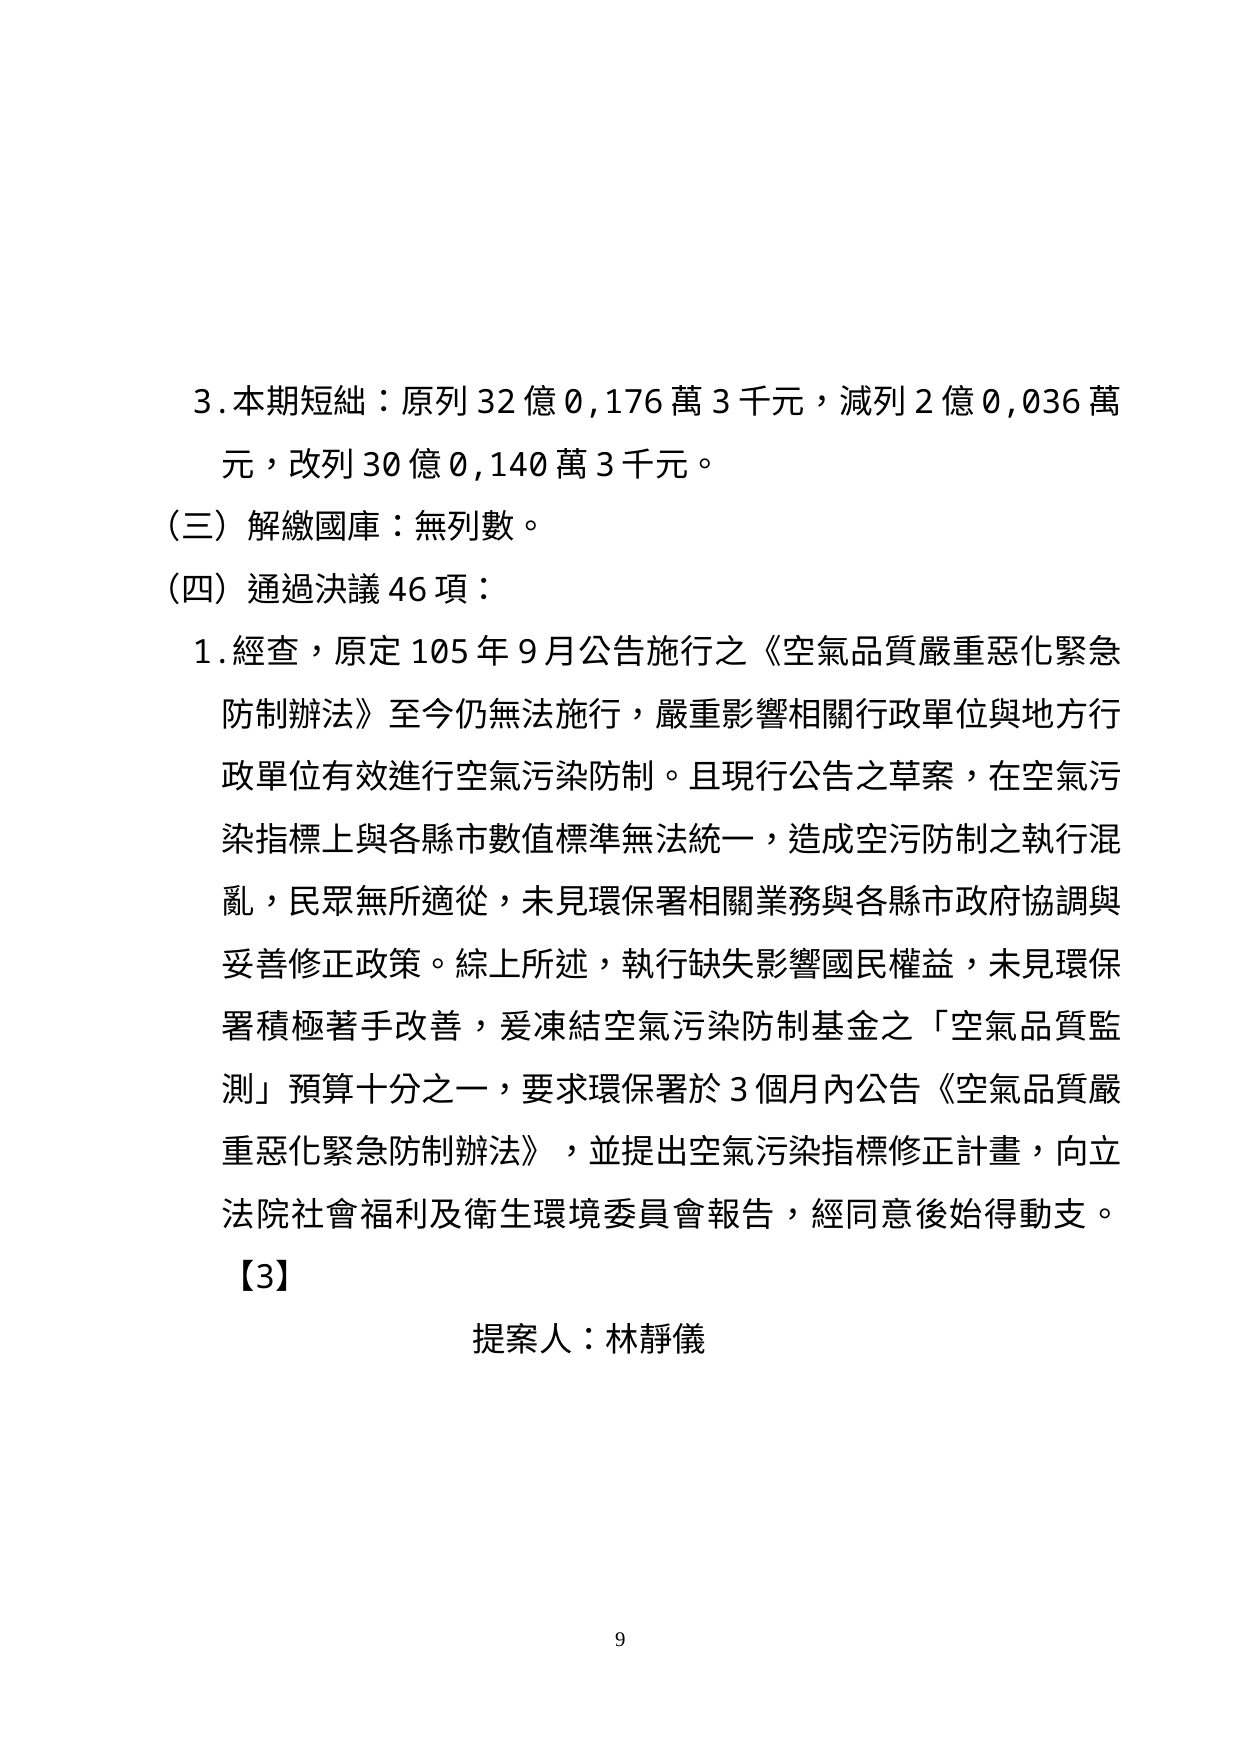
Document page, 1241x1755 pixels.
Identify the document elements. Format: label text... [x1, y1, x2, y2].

text （四）通過決議46項： [117, 545, 1122, 608]
text 1.經查，原定105年9月公告施行之《空氣品質嚴重惡化緊急防制辦法》至今仍無法施行，嚴重影響相關行政單位與地方行政單位有效進行空氣污染防制。且現行公告之草案，在空氣污染指標上與各縣市數值標準無法統一，造成空污防制之執行混亂，民眾無所適從，未見環保署相關業務與各縣市政府協調與妥善修正政策。綜上所述，執行缺失影響國民權益，未見環保署積極著手改善，爰凍結空氣污染防制基金之「空氣品質監測」預算十分之一，要求環保署於3個月內公告《空氣品質嚴重惡化緊急防制辦法》，並提出空氣污染指標修正計畫，向立法院社會福利及衛生環境委員會報告，經同意後始得動支。【3】 [192, 608, 1122, 1295]
text （三）解繳國庫：無列數。 [117, 483, 1122, 545]
text 提案人：林靜儀 [117, 1295, 1122, 1358]
text 3.本期短絀：原列32億0,176萬3千元，減列2億0,036萬元，改列30億0,140萬3千元。 [192, 358, 1122, 483]
